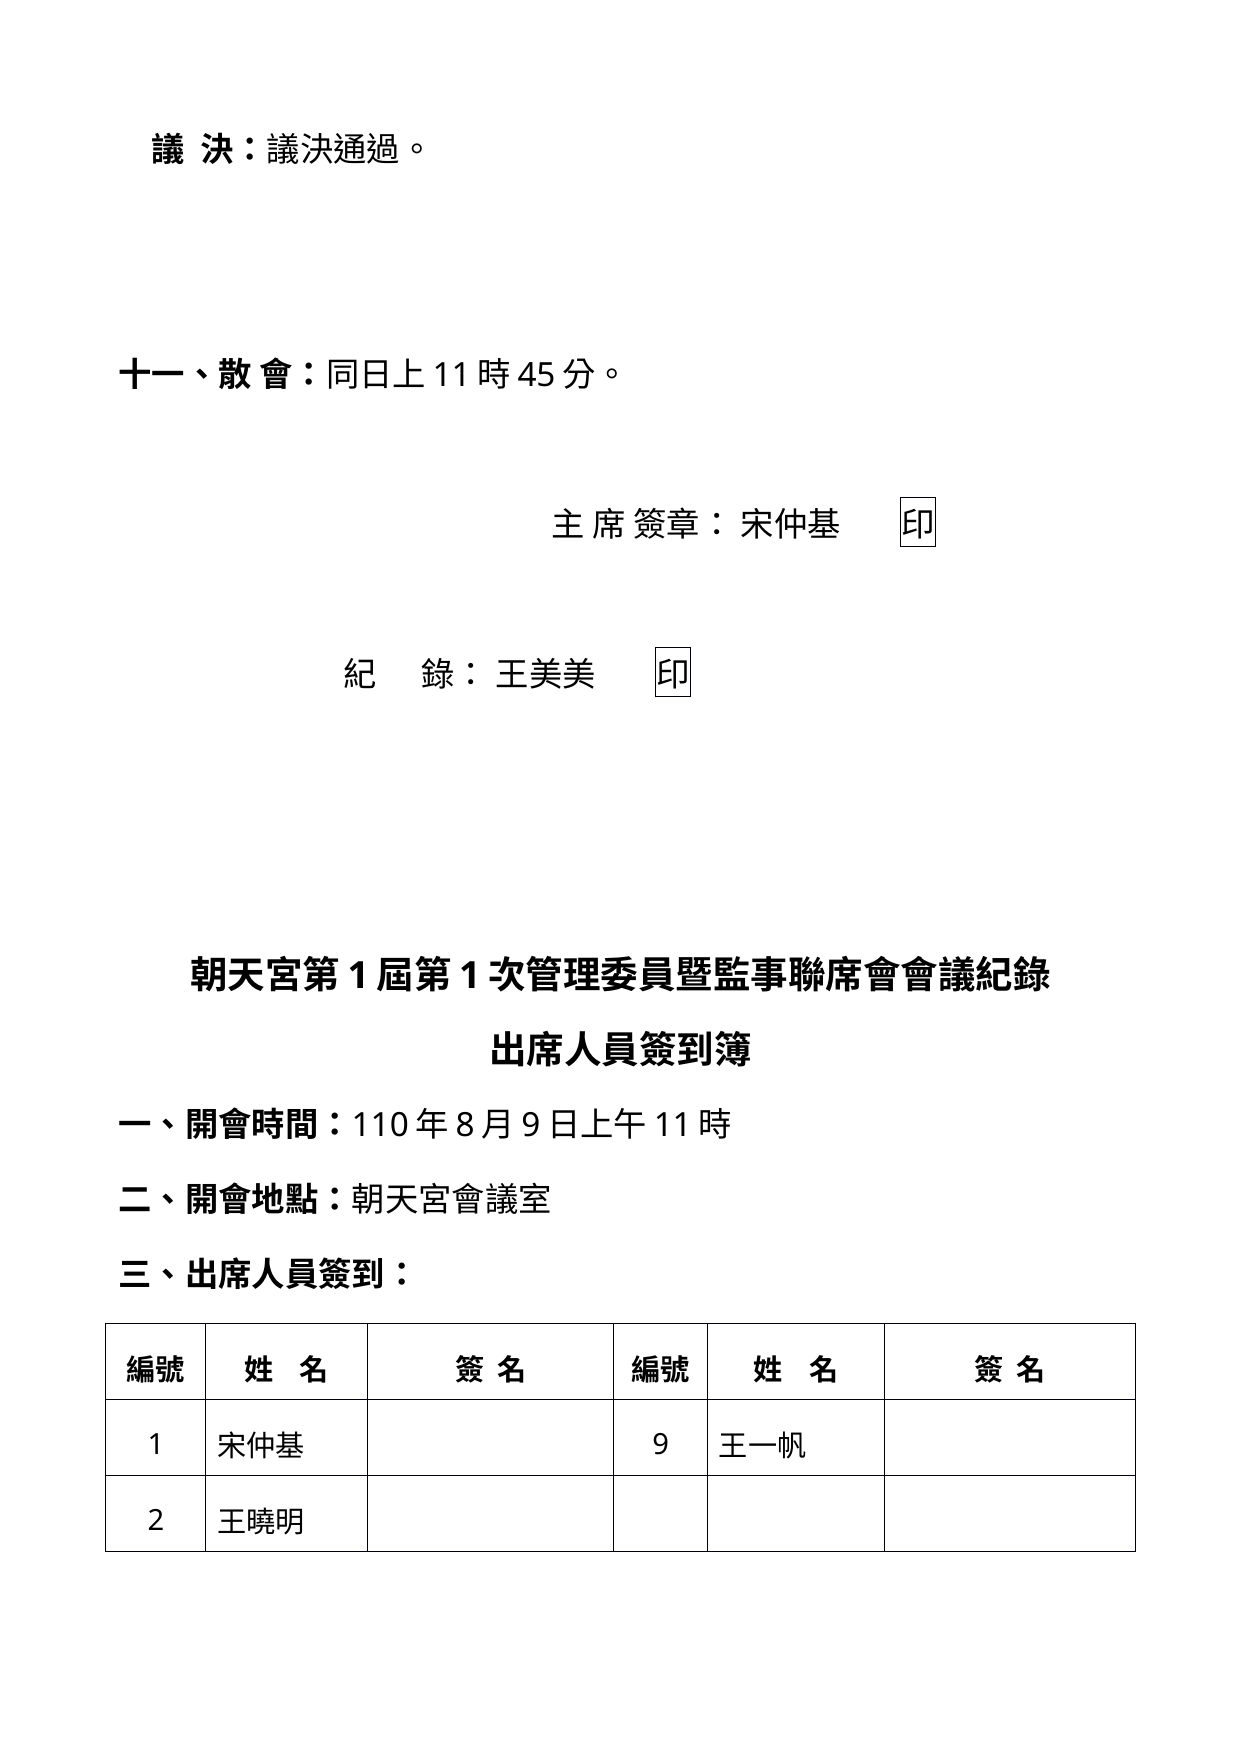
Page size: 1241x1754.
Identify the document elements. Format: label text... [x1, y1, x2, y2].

table_cell 王一帆 [708, 1400, 884, 1474]
text 紀 錄： 王美美 印 [118, 629, 1122, 704]
table_cell [368, 1400, 613, 1474]
table_cell 9 [614, 1400, 707, 1474]
table_cell 宋仲基 [206, 1400, 367, 1474]
text 二、開會地點：朝天宮會議室 [118, 1154, 1122, 1229]
text 議 決：議決通過。 [118, 104, 1122, 179]
text 三、出席人員簽到： [118, 1229, 1122, 1304]
table_cell [368, 1476, 613, 1551]
text 一、開會時間：110年8月9日上午11時 [118, 1079, 1122, 1154]
table_cell [614, 1476, 707, 1551]
table_cell 1 [106, 1400, 205, 1474]
table_cell 王曉明 [206, 1476, 367, 1551]
table_cell [708, 1476, 884, 1551]
table_header 姓 名 [206, 1324, 367, 1398]
table_header 簽 名 [368, 1324, 613, 1398]
text 十一、散 會：同日上11時45分。 [118, 329, 1122, 404]
table_header 姓 名 [708, 1324, 884, 1398]
text 出席人員簽到簿 [118, 1004, 1122, 1079]
table_cell 2 [106, 1476, 205, 1551]
table_header 簽 名 [885, 1324, 1135, 1398]
table_header 編號 [614, 1324, 707, 1398]
text 朝天宮第1屆第1次管理委員暨監事聯席會會議紀錄 [118, 929, 1122, 1004]
table_cell [885, 1476, 1135, 1551]
table_cell [885, 1400, 1135, 1474]
text 主 席 簽章： 宋仲基 印 [118, 479, 1122, 554]
table_header 編號 [106, 1324, 205, 1398]
